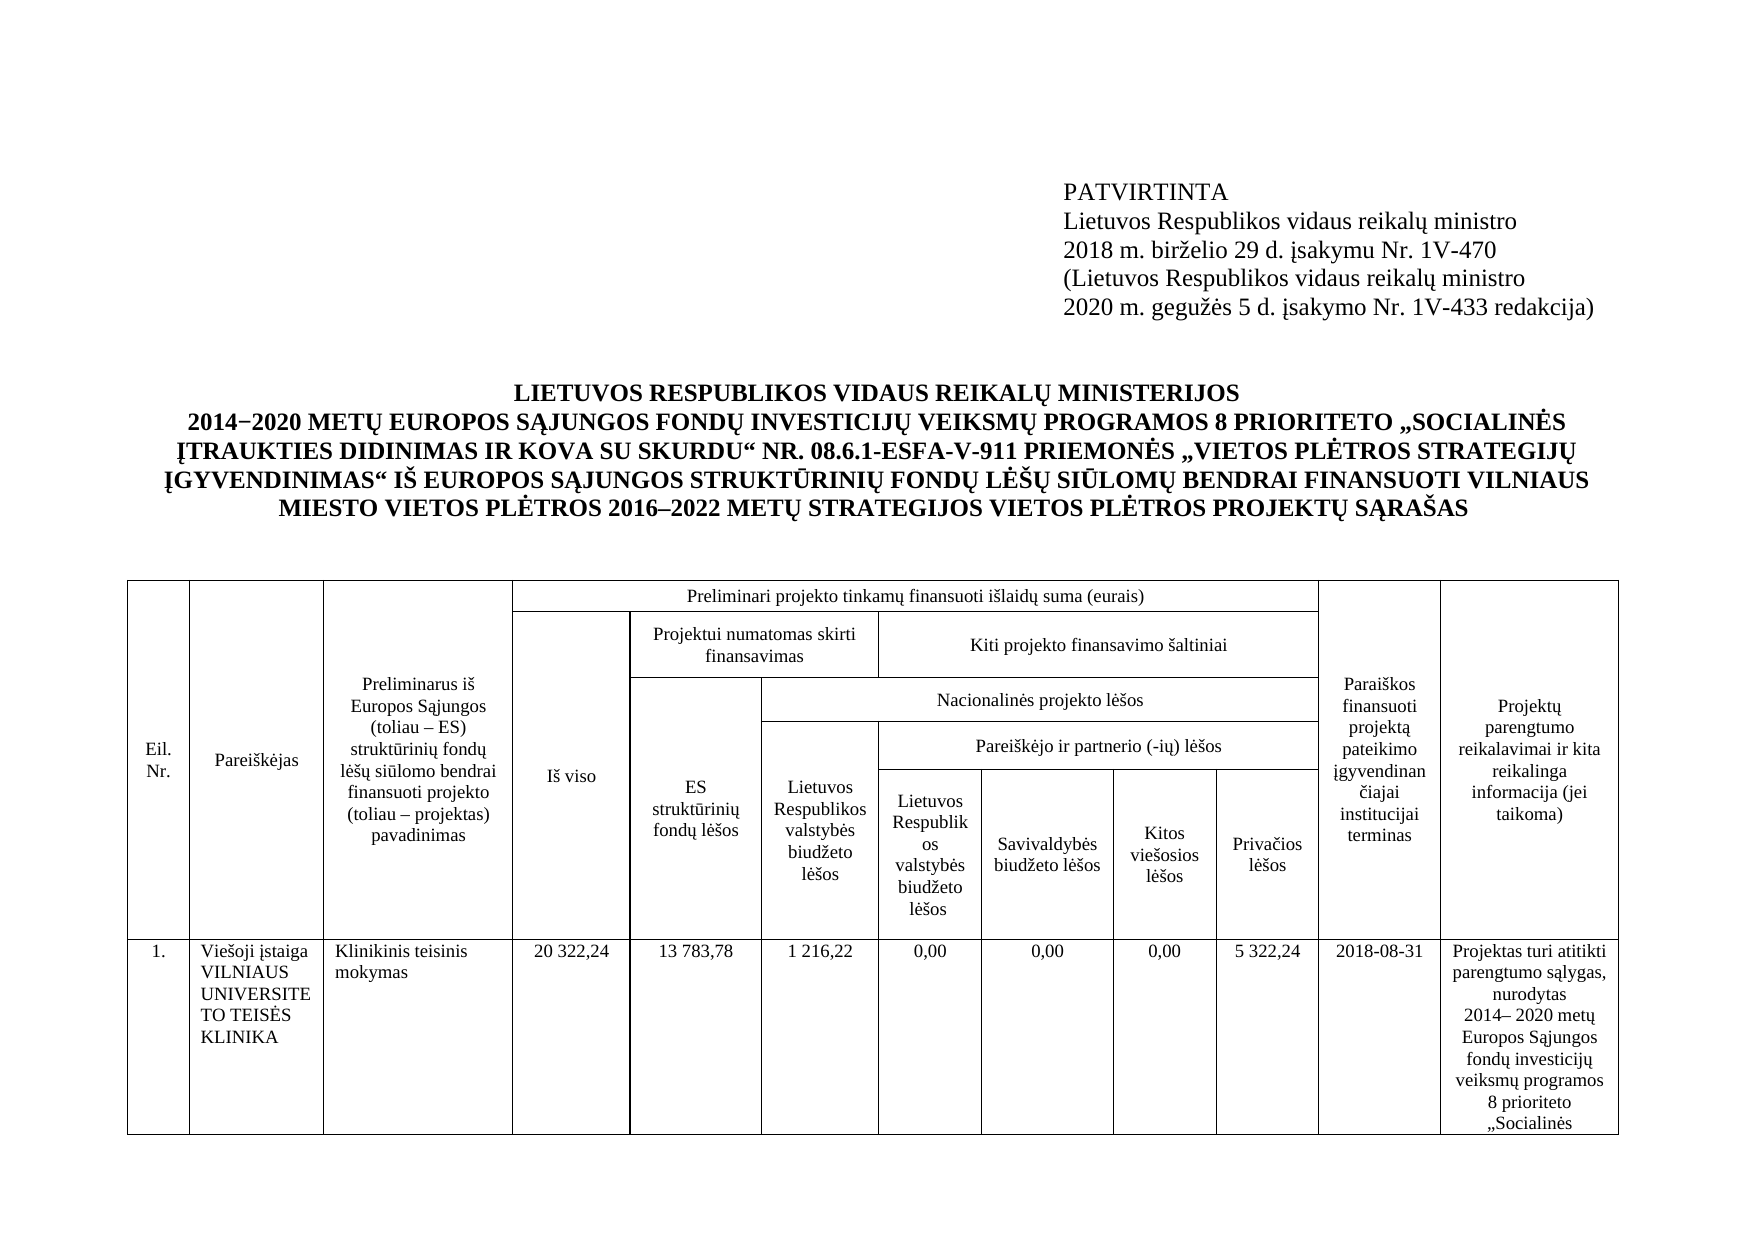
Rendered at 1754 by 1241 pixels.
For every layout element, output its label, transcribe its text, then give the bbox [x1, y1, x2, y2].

table_header Pareiškėjas [190, 581, 323, 938]
text 2018 m. birželio 29 d. įsakymu Nr. 1V-470 [1063, 235, 1636, 263]
table_cell Iš viso [513, 612, 629, 938]
text Lietuvos Respublikos vidaus reikalų ministro [1063, 206, 1636, 235]
table_cell Klinikinis teisinis mokymas [324, 940, 512, 1134]
table_cell Pareiškėjo ir partnerio (-ių) lėšos [879, 722, 1318, 769]
table_cell [1619, 769, 1624, 938]
table_cell [1619, 939, 1624, 1134]
table_cell [1619, 611, 1624, 677]
table_header Projektų parengtumo reikalavimai ir kita reikalinga informacija (jei taikoma) [1441, 581, 1618, 938]
table_cell [1619, 677, 1624, 721]
table_cell Savivaldybės biudžeto lėšos [982, 770, 1113, 938]
table_cell 2018-08-31 [1319, 940, 1440, 1134]
table_cell 0,00 [1114, 940, 1216, 1134]
table_cell Viešoji įstaiga VILNIAUS UNIVERSITETO TEISĖS KLINIKA [190, 940, 323, 1134]
table_cell 13 783,78 [631, 940, 761, 1134]
table_cell Lietuvos Respublikos valstybės biudžeto lėšos [762, 722, 878, 938]
text 2020 m. gegužės 5 d. įsakymo Nr. 1V-433 redakcija) [1063, 292, 1636, 321]
table_cell 20 322,24 [513, 940, 629, 1134]
table_cell Nacionalinės projekto lėšos [762, 678, 1318, 721]
table_cell 1. [128, 940, 189, 1134]
table_cell [1619, 721, 1624, 769]
table_header [1619, 580, 1624, 611]
text 2014−2020 METŲ EUROPOS SĄJUNGOS FONDŲ INVESTICIJŲ VEIKSMŲ PROGRAMOS 8 PRIORITETO „SOCIALINĖS ĮTRAUKTIES DIDINIMAS IR KOVA SU SKURDU“ NR. 08.6.1-ESFA-V-911 PRIEMONĖS „VIETOS PLĖTROS STRATEGIJŲ ĮGYVENDINIMAS“ IŠ EUROPOS SĄJUNGOS STRUKTŪRINIŲ FONDŲ LĖŠŲ SIŪLOMŲ BENDRAI FINANSUOTI VILNIAUS MIESTO VIETOS PLĖTROS 2016–2022 METŲ STRATEGIJOS VIETOS PLĖTROS PROJEKTŲ SĄRAŠAS [118, 407, 1636, 522]
table_cell 1 216,22 [762, 940, 878, 1134]
text LIETUVOS RESPUBLIKOS VIDAUS REIKALŲ MINISTERIJOS [118, 378, 1636, 407]
table_header Preliminarus iš Europos Sąjungos (toliau – ES) struktūrinių fondų lėšų siūlomo bendrai finansuoti projekto (toliau – projektas) pavadinimas [324, 581, 512, 938]
text (Lietuvos Respublikos vidaus reikalų ministro [1063, 263, 1636, 292]
table_cell Kitos viešosios lėšos [1114, 770, 1216, 938]
table_cell Projektas turi atitikti parengtumo sąlygas, nurodytas 2014– 2020 metų Europos Sąjungos fondų investicijų veiksmų programos 8 prioriteto „Socialinės [1441, 940, 1618, 1134]
table_header Paraiškos finansuoti projektą pateikimo įgyvendinančiajai institucijai terminas [1319, 581, 1440, 938]
table_cell Kiti projekto finansavimo šaltiniai [879, 612, 1318, 677]
table_cell 0,00 [879, 940, 981, 1134]
table_cell ES struktūrinių fondų lėšos [631, 678, 761, 938]
table_header Eil. Nr. [128, 581, 189, 938]
table_cell Privačios lėšos [1217, 770, 1318, 938]
table_cell 5 322,24 [1217, 940, 1318, 1134]
text PATVIRTINTA [1063, 177, 1636, 206]
table_cell Projektui numatomas skirti finansavimas [631, 612, 878, 677]
table_cell 0,00 [982, 940, 1113, 1134]
table_cell Lietuvos Respublikos valstybės biudžeto lėšos [879, 770, 981, 938]
table_header Preliminari projekto tinkamų finansuoti išlaidų suma (eurais) [513, 581, 1318, 611]
